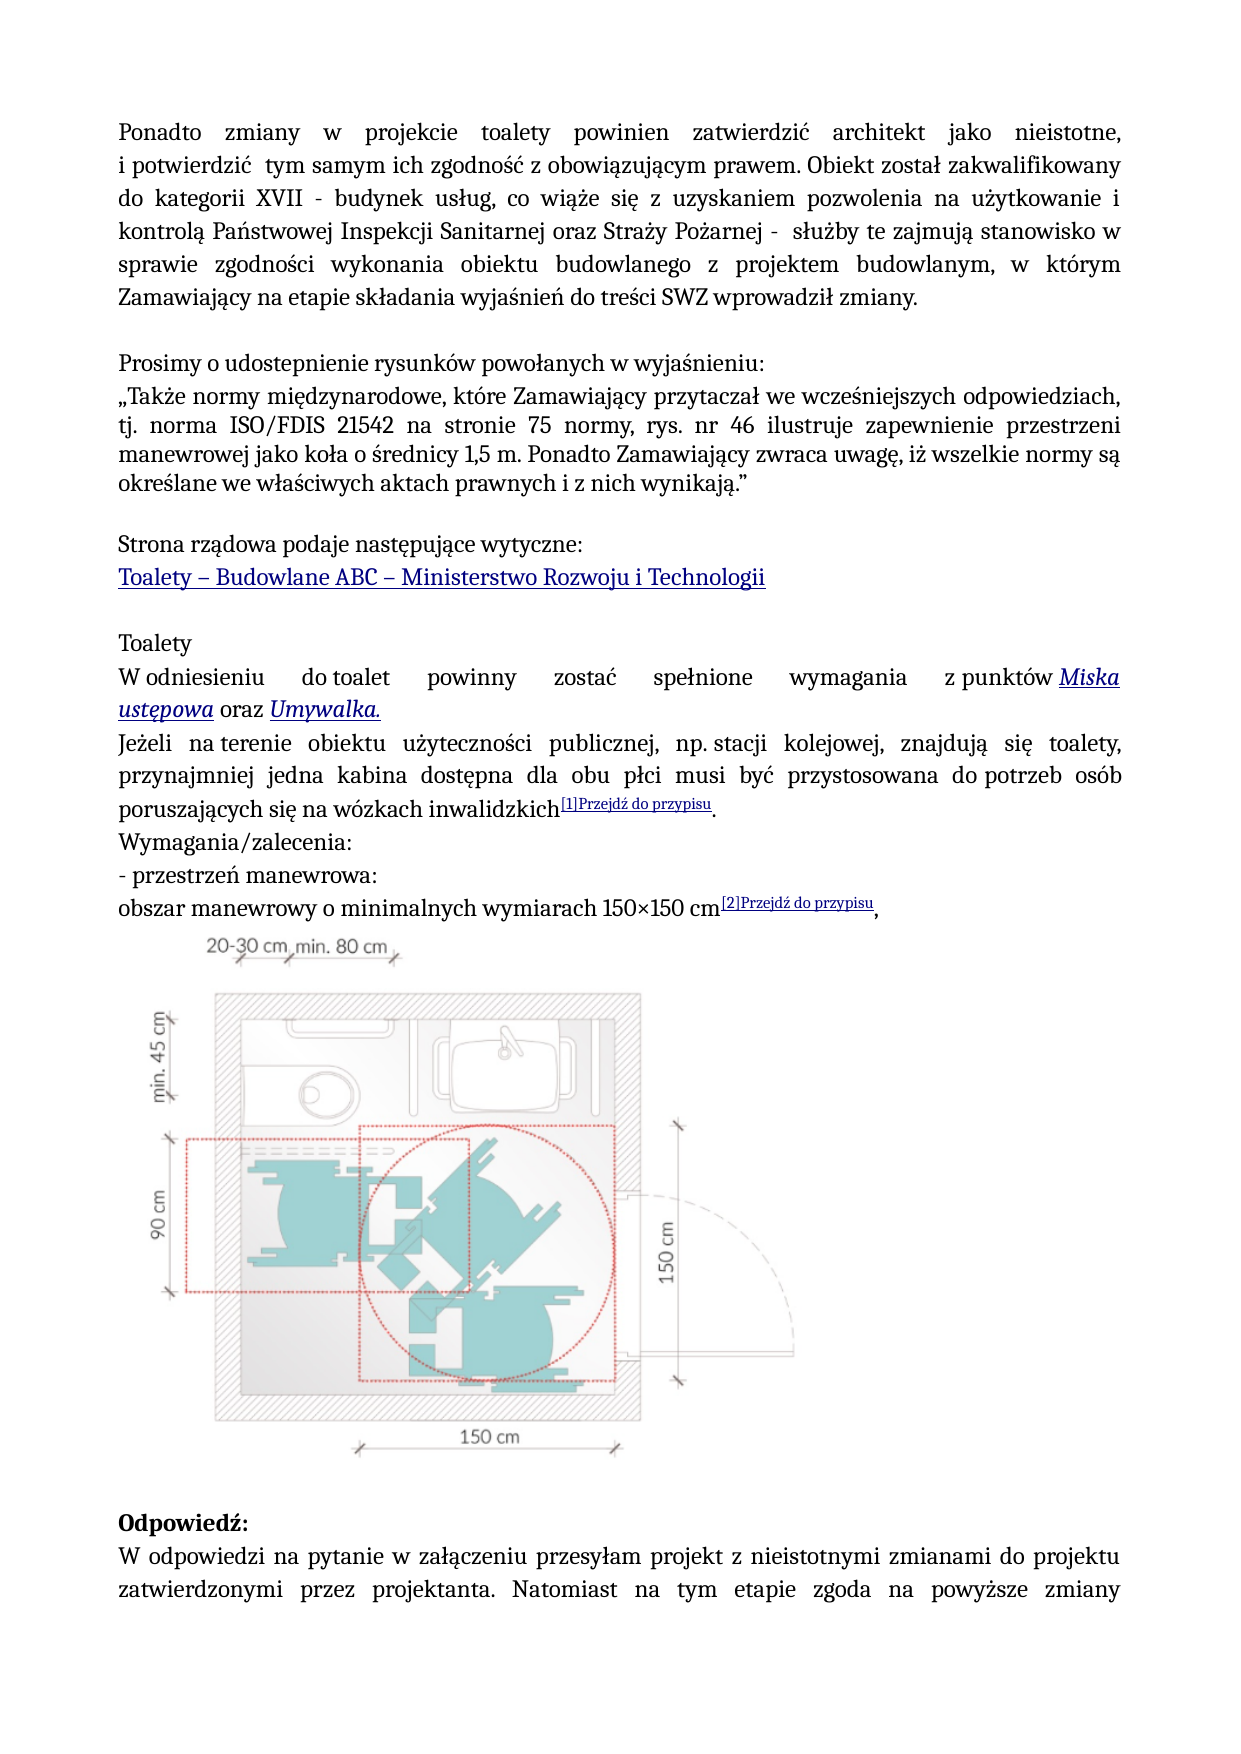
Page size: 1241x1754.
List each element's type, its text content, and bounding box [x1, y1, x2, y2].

text Jeżeli na terenie obiektu użyteczności publicznej, np. stacji kolejowej, znajdują się toalety, przynajmniej jedna kabina dostępna dla obu płci musi być przystosowana do potrzeb osób poruszających się na wózkach inwalidzkich[1]Przejdź do przypisu. [118, 728, 1122, 823]
text Toalety – Budowlane ABC – Ministerstwo Rozwoju i Technologii [118, 563, 1122, 592]
text obszar manewrowy o minimalnych wymiarach 150×150 cm[2]Przejdź do przypisu, [118, 893, 1122, 922]
text - przestrzeń manewrowa: [118, 861, 1122, 889]
text Wymagania/zalecenia: [118, 827, 1122, 856]
text W odpowiedzi na pytanie w załączeniu przesyłam projekt z nieistotnymi zmianami do projektu zatwierdzonymi przez projektanta. Natomiast na tym etapie zgoda na powyższe zmiany [118, 1542, 1122, 1604]
text „Także normy międzynarodowe, które Zamawiający przytaczał we wcześniejszych odpowiedziach, tj. norma ISO/FDIS 21542 na stronie 75 normy, rys. nr 46 ilustruje zapewnienie przestrzeni manewrowej jako koła o średnicy 1,5 m. Ponadto Zamawiający zwraca uwagę, iż wszelkie normy są określane we właściwych aktach prawnych i z nich wynikają.” [118, 382, 1122, 497]
text Odpowiedź: [118, 1509, 1122, 1538]
text Ponadto zmiany w projekcie toalety powinien zatwierdzić architekt jako nieistotne, i potwierdzić tym samym ich zgodność z obowiązującym prawem. Obiekt został zakwalifikowany do kategorii XVII - budynek usług, co wiąże się z uzyskaniem pozwolenia na użytkowanie i kontrolą Państwowej Inspekcji Sanitarnej oraz Straży Pożarnej - służby te zajmują stanowisko w sprawie zgodności wykonania obiektu budowlanego z projektem budowlanym, w którym Zamawiający na etapie składania wyjaśnień do treści SWZ wprowadził zmiany. [118, 118, 1122, 312]
text Strona rządowa podaje następujące wytyczne: [118, 530, 1122, 559]
text W odniesieniu do toalet powinny zostać spełnione wymagania z punktów Miska ustępowa oraz Umywalka. [118, 662, 1122, 724]
text Toalety [118, 629, 1122, 658]
text Prosimy o udostepnienie rysunków powołanych w wyjaśnieniu: [118, 349, 1122, 378]
